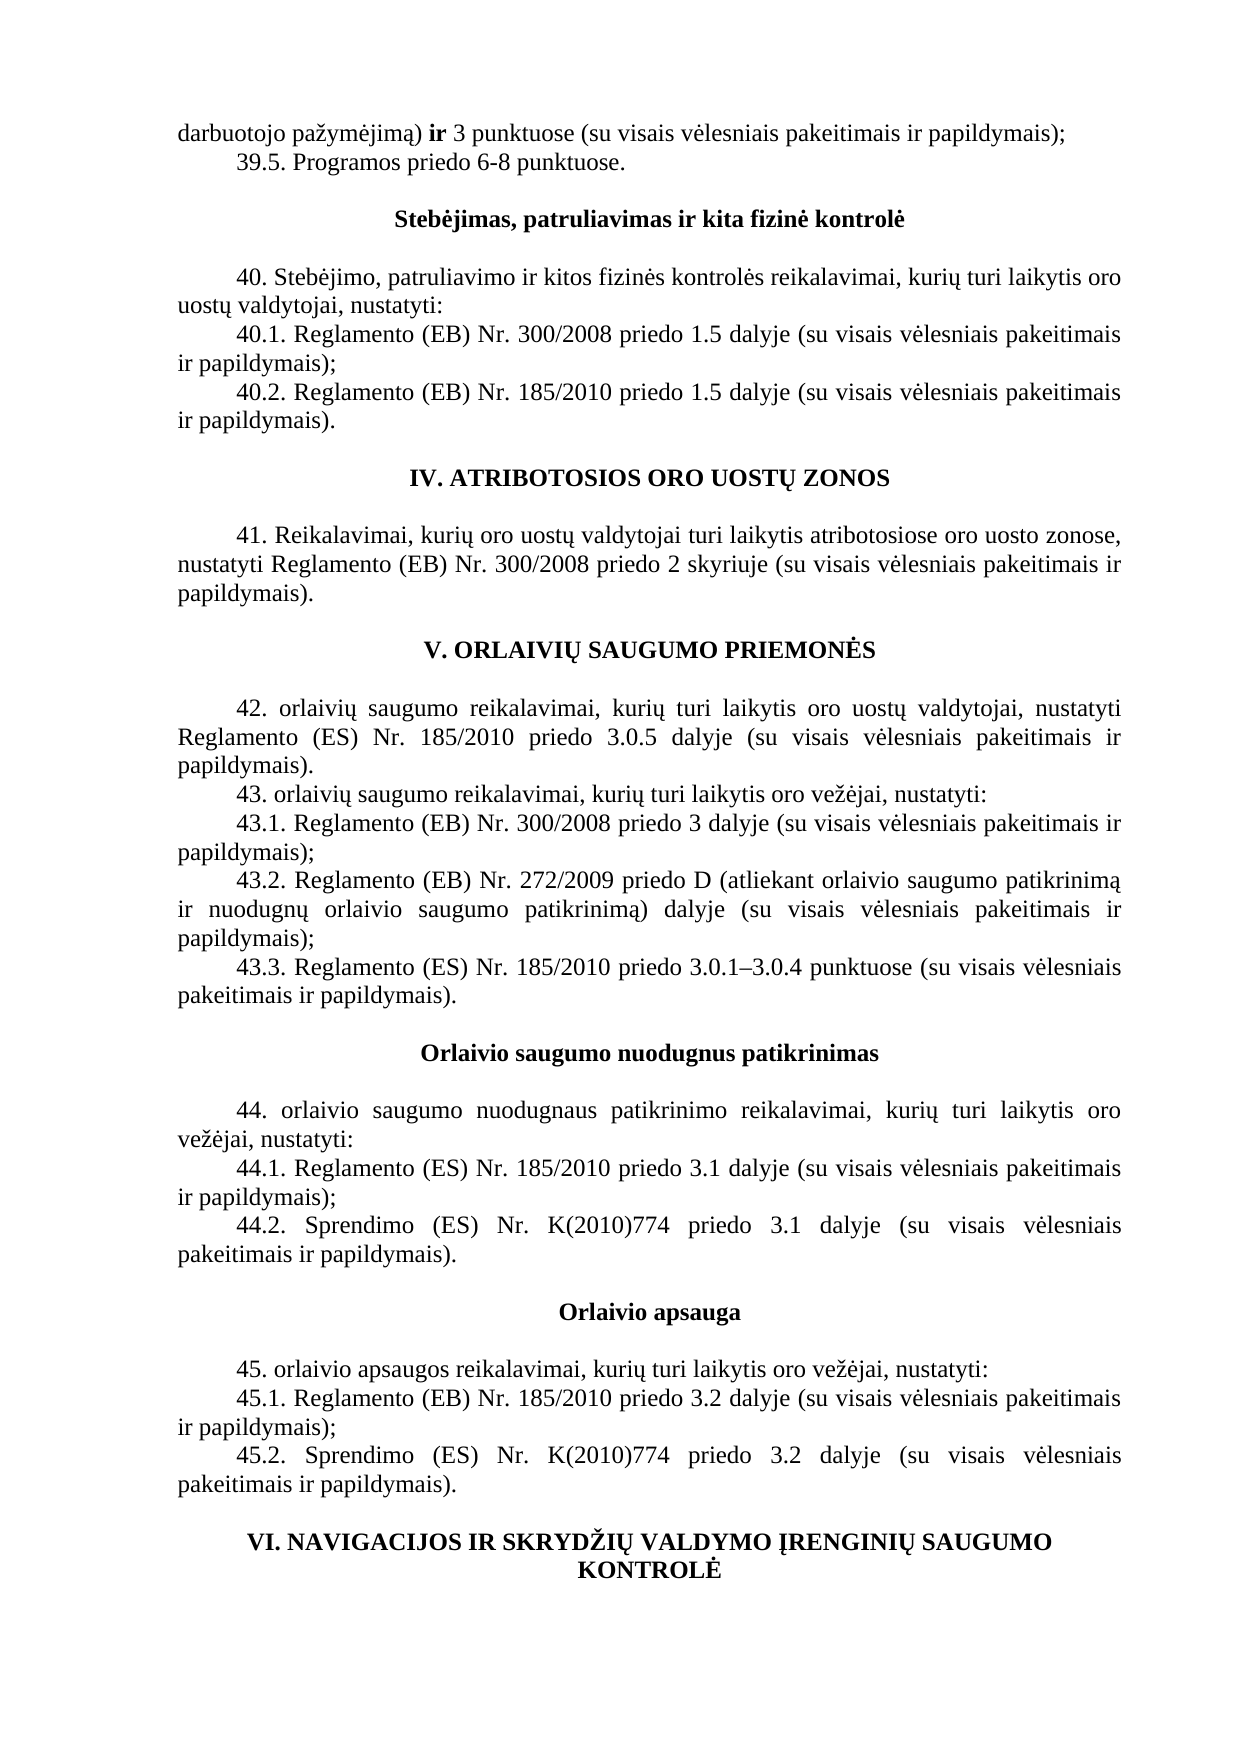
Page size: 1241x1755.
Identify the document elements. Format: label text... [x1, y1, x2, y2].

text 43.3. Reglamento (ES) Nr. 185/2010 priedo 3.0.1–3.0.4 punktuose (su visais vėlesniais pakeitimais ir papildymais). [177, 952, 1122, 1009]
text V. ORLAIVIŲ SAUGUMO PRIEMONĖS [177, 636, 1122, 664]
text 44.2. Sprendimo (ES) Nr. K(2010)774 priedo 3.1 dalyje (su visais vėlesniais pakeitimais ir papildymais). [177, 1211, 1122, 1268]
text 44. orlaivio saugumo nuodugnaus patikrinimo reikalavimai, kurių turi laikytis oro vežėjai, nustatyti: [177, 1096, 1122, 1153]
text 39.5. Programos priedo 6-8 punktuose. [177, 147, 1122, 176]
text 43.2. Reglamento (EB) Nr. 272/2009 priedo D (atliekant orlaivio saugumo patikrinimą ir nuodugnų orlaivio saugumo patikrinimą) dalyje (su visais vėlesniais pakeitimais ir papildymais); [177, 866, 1122, 952]
text 44.1. Reglamento (ES) Nr. 185/2010 priedo 3.1 dalyje (su visais vėlesniais pakeitimais ir papildymais); [177, 1153, 1122, 1211]
text 43. orlaivių saugumo reikalavimai, kurių turi laikytis oro vežėjai, nustatyti: [177, 779, 1122, 808]
text Stebėjimas, patruliavimas ir kita fizinė kontrolė [177, 204, 1122, 233]
text 40. Stebėjimo, patruliavimo ir kitos fizinės kontrolės reikalavimai, kurių turi laikytis oro uostų valdytojai, nustatyti: [177, 262, 1122, 319]
text 45.2. Sprendimo (ES) Nr. K(2010)774 priedo 3.2 dalyje (su visais vėlesniais pakeitimais ir papildymais). [177, 1441, 1122, 1498]
text darbuotojo pažymėjimą) ir 3 punktuose (su visais vėlesniais pakeitimais ir papildymais); [177, 118, 1122, 147]
text 45. orlaivio apsaugos reikalavimai, kurių turi laikytis oro vežėjai, nustatyti: [177, 1354, 1122, 1383]
text IV. ATRIBOTOSIOS ORO UOSTŲ ZONOS [177, 463, 1122, 492]
text 40.1. Reglamento (EB) Nr. 300/2008 priedo 1.5 dalyje (su visais vėlesniais pakeitimais ir papildymais); [177, 319, 1122, 377]
text Orlaivio apsauga [177, 1297, 1122, 1326]
text 41. Reikalavimai, kurių oro uostų valdytojai turi laikytis atribotosiose oro uosto zonose, nustatyti Reglamento (EB) Nr. 300/2008 priedo 2 skyriuje (su visais vėlesniais pakeitimais ir papildymais). [177, 521, 1122, 607]
text 45.1. Reglamento (EB) Nr. 185/2010 priedo 3.2 dalyje (su visais vėlesniais pakeitimais ir papildymais); [177, 1383, 1122, 1441]
text 40.2. Reglamento (EB) Nr. 185/2010 priedo 1.5 dalyje (su visais vėlesniais pakeitimais ir papildymais). [177, 377, 1122, 434]
text 43.1. Reglamento (EB) Nr. 300/2008 priedo 3 dalyje (su visais vėlesniais pakeitimais ir papildymais); [177, 808, 1122, 866]
text 42. orlaivių saugumo reikalavimai, kurių turi laikytis oro uostų valdytojai, nustatyti Reglamento (ES) Nr. 185/2010 priedo 3.0.5 dalyje (su visais vėlesniais pakeitimais ir papildymais). [177, 693, 1122, 779]
text Orlaivio saugumo nuodugnus patikrinimas [177, 1038, 1122, 1067]
text VI. NAVIGACIJOS IR SKRYDŽIŲ VALDYMO ĮRENGINIŲ SAUGUMO KONTROLĖ [177, 1527, 1122, 1584]
